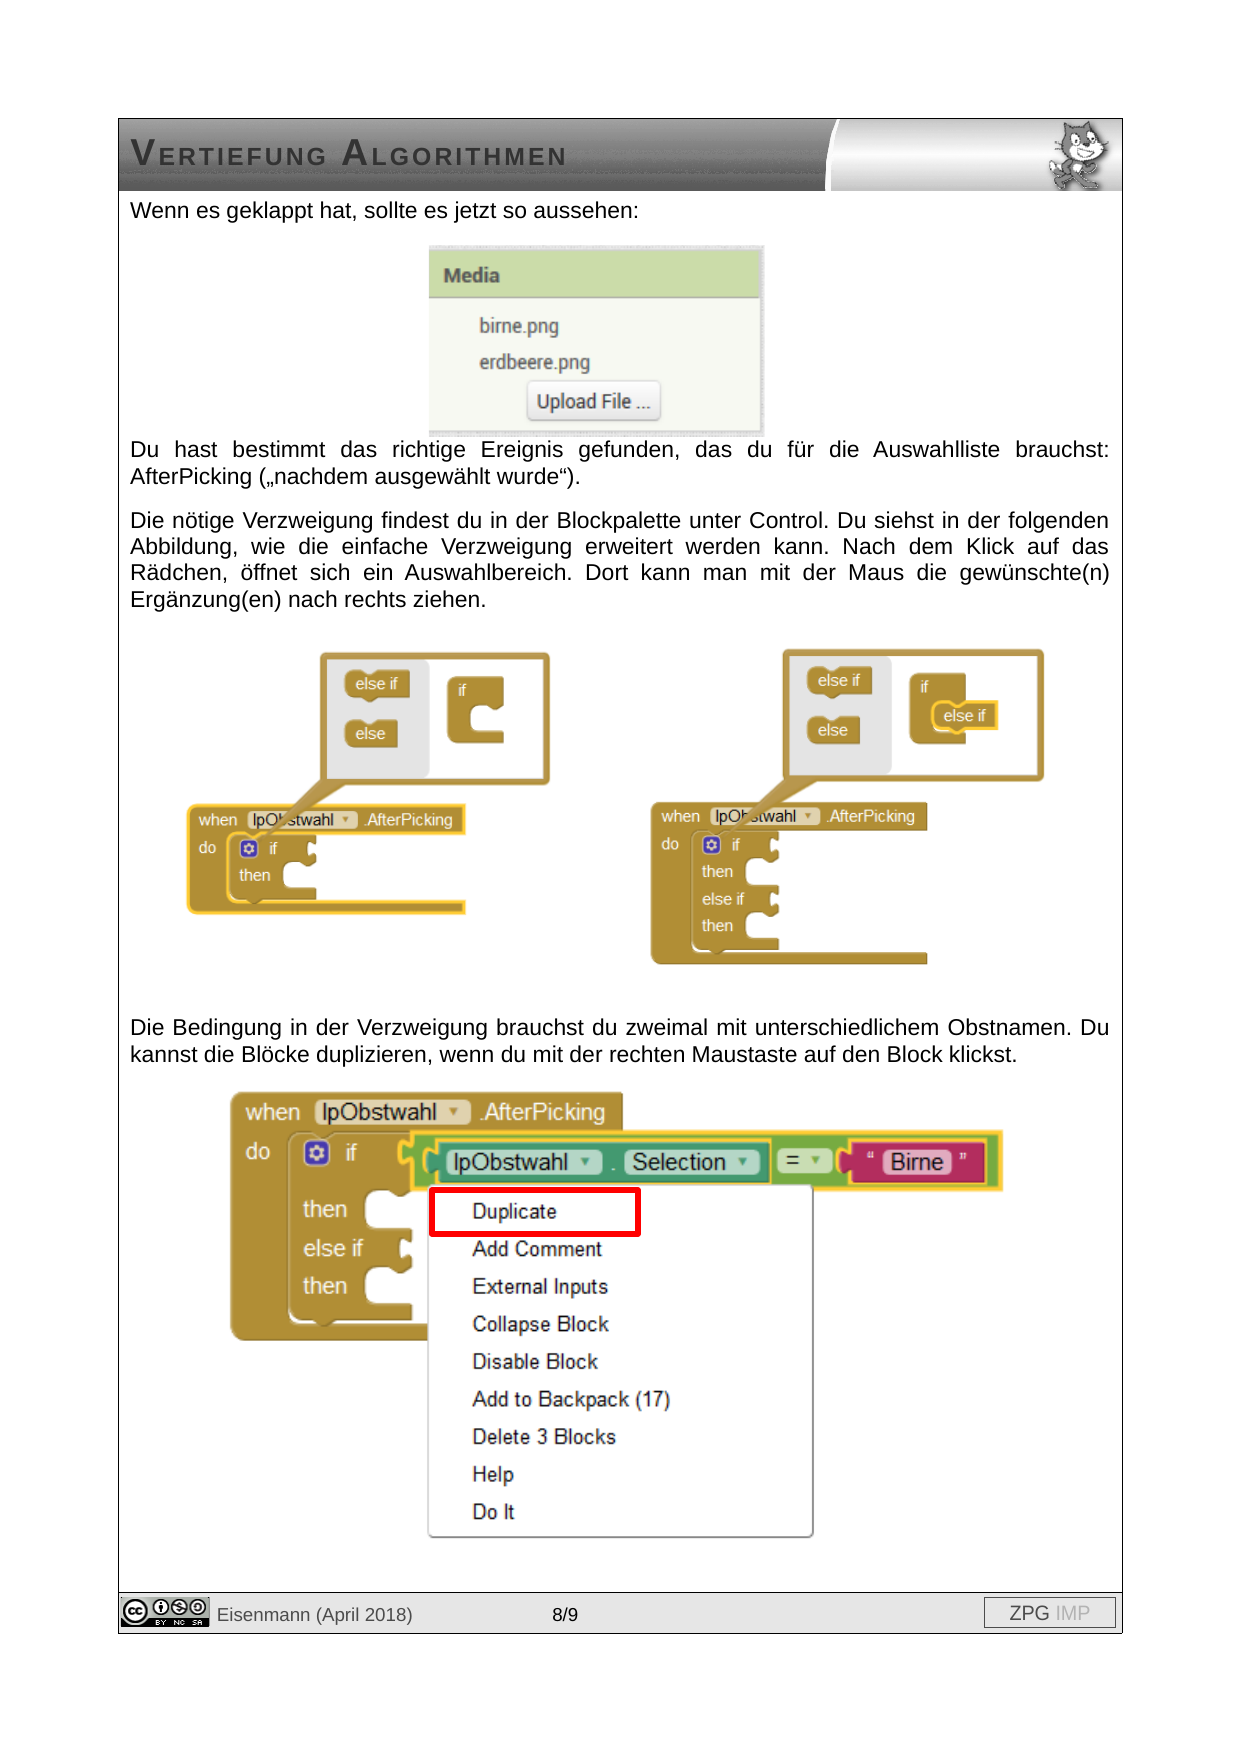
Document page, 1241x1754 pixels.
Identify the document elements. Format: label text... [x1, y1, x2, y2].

picture [119, 119, 1122, 191]
text Die nötige Verzweigung findest du in der Blockpalette unter Control. Du siehst in der folgenden Abbildung, wie die einfache Verzweigung erweitert werden kann. Nach dem Klick auf das Rädchen, öffnet sich ein Auswahlbereich. Dort kann man mit der Maus die gewünschte(n) Ergänzung(en) nach rechts ziehen. [130, 507, 1110, 612]
picture [120, 1597, 210, 1627]
picture [644, 635, 1053, 971]
picture [221, 1078, 1019, 1557]
text Die Bedingung in der Verzweigung brauchst du zweimal mit unterschiedlichem Obstnamen. Du kannst die Blöcke duplizieren, wenn du mit der rechten Maustaste auf den Block klickst. [130, 1014, 1110, 1067]
picture [428, 245, 765, 437]
picture [179, 634, 558, 924]
text Wenn es geklappt hat, sollte es jetzt so aussehen: [130, 197, 1110, 223]
text Du hast bestimmt das richtige Ereignis gefunden, das du für die Auswahlliste brauchst: AfterPicking („nachdem ausgewählt wurde“). [130, 241, 1110, 489]
